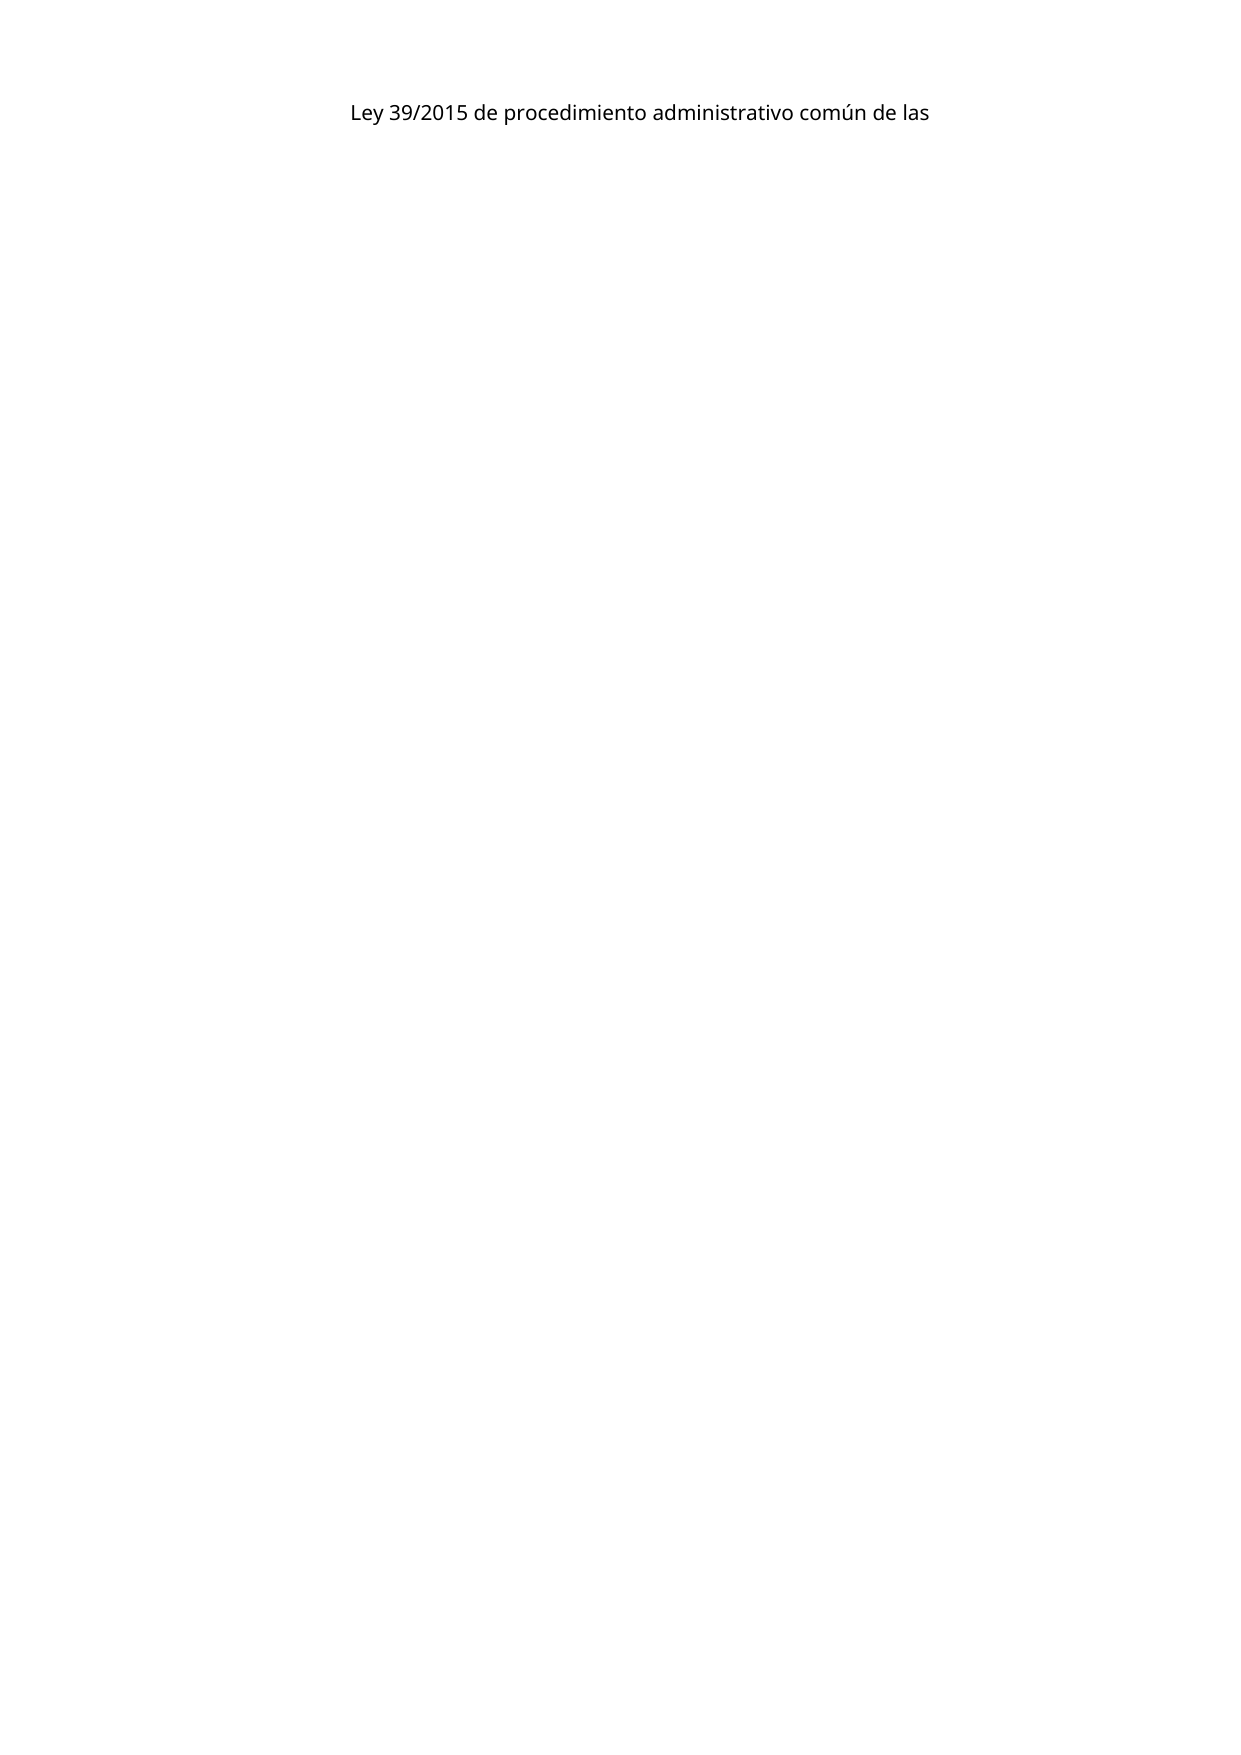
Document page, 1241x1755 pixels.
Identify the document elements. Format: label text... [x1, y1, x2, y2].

text Ley 39/2015 de procedimiento administrativo común de las [350, 98, 1197, 126]
